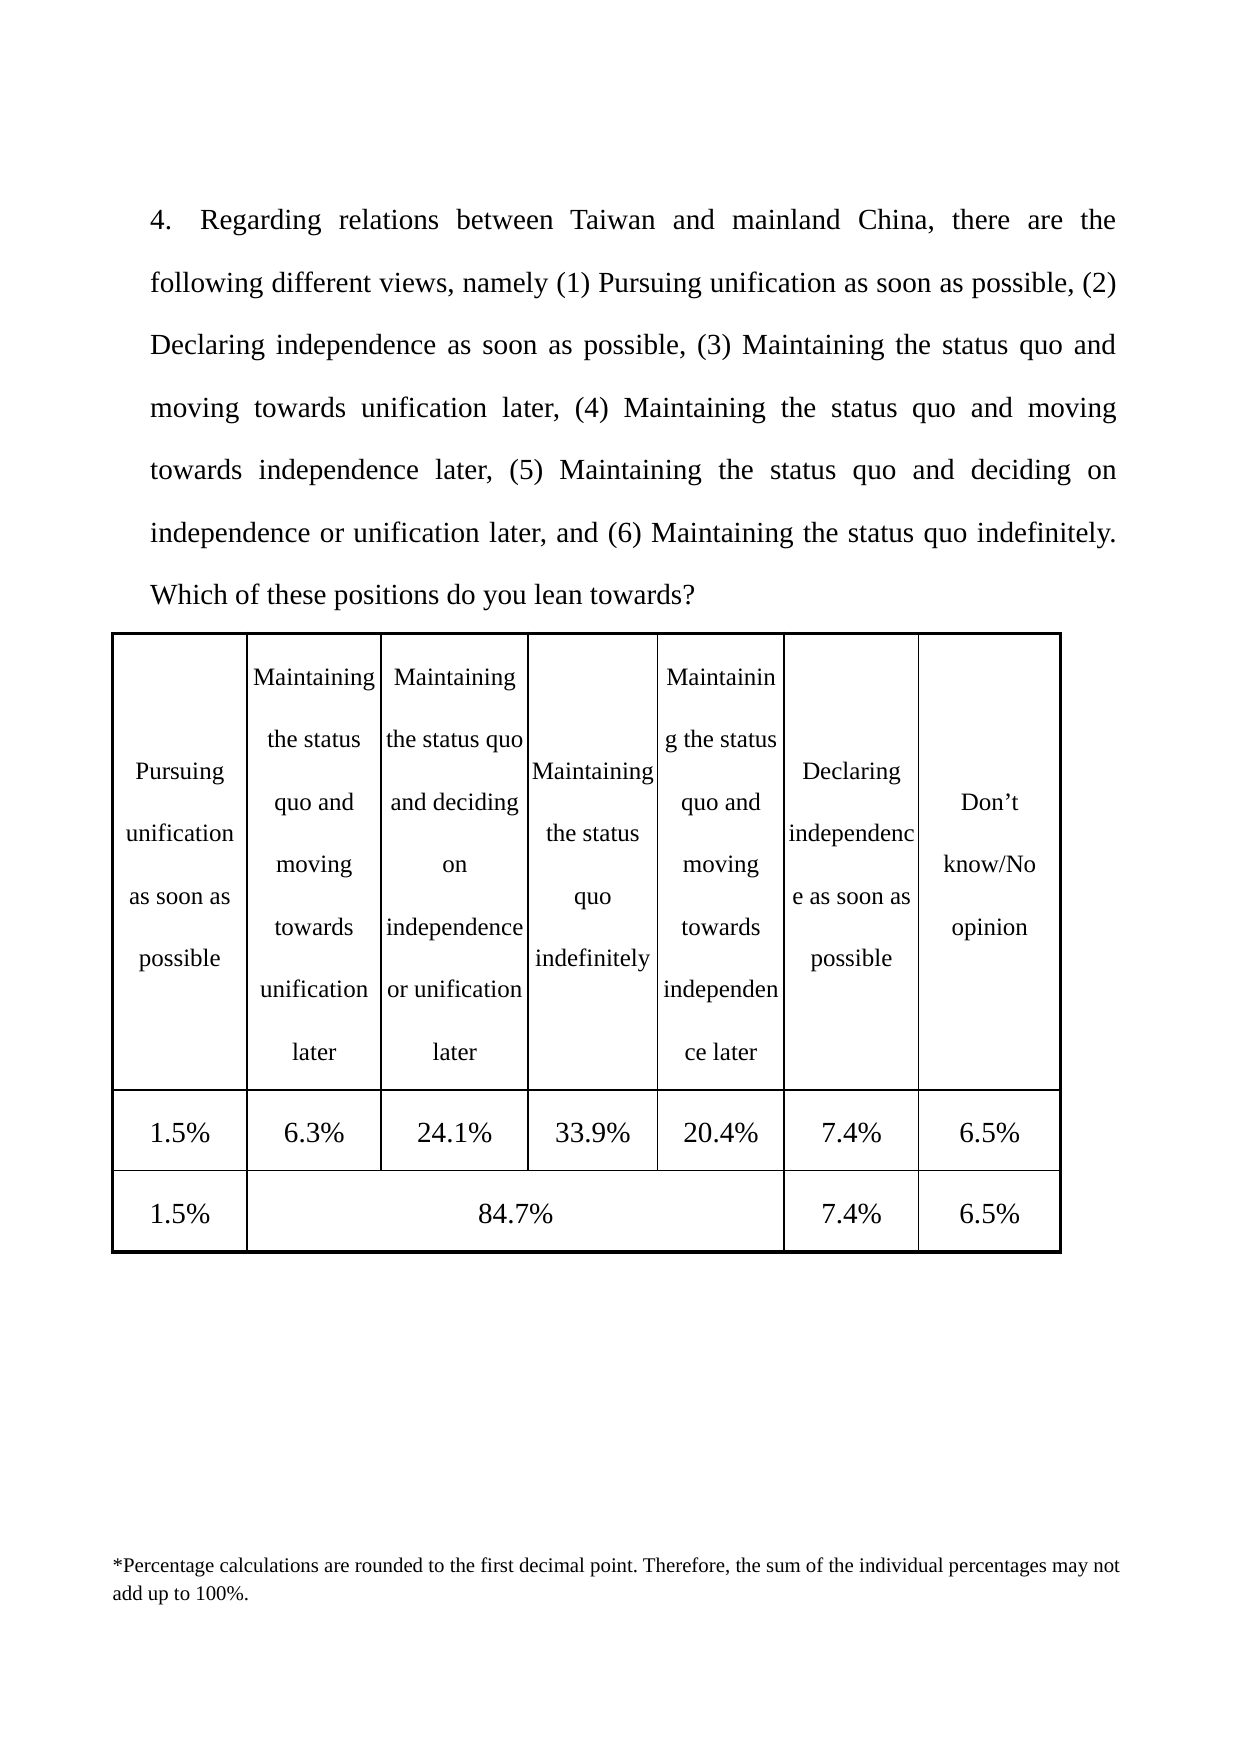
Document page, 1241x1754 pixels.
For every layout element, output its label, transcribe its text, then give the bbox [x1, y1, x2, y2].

table_cell 1.5% [114, 1091, 246, 1170]
table_cell 20.4% [658, 1091, 783, 1170]
table_header Don’t know/No opinion [919, 635, 1059, 1089]
table_header Pursuing unification as soon as possible [114, 635, 246, 1089]
table_cell 6.5% [919, 1171, 1059, 1250]
table_cell 24.1% [382, 1091, 527, 1170]
table_cell 6.5% [919, 1091, 1059, 1170]
table_cell 1.5% [114, 1171, 246, 1250]
table_header Maintaining the status quo and moving towards independence later [658, 635, 783, 1089]
list Regarding relations between Taiwan and mainland China, there are the following different views, namely (1) Pursuing unification as soon as possible, (2) Declaring independence as soon as possible, (3) Maintaining the status quo and moving towards unification later, (4) Maintaining the status quo and moving towards independence later, (5) Maintaining the status quo and deciding on independence or unification later, and (6) Maintaining the status quo indefinitely. Which of these positions do you lean towards? [150, 177, 1117, 615]
table_cell 33.9% [529, 1091, 657, 1170]
table_header Declaring independence as soon as possible [785, 635, 918, 1089]
table_header Maintaining the status quo and moving towards unification later [248, 635, 380, 1089]
table_cell 84.7% [248, 1171, 783, 1250]
table_cell 7.4% [785, 1171, 918, 1250]
table_cell 6.3% [248, 1091, 380, 1170]
table_cell 7.4% [785, 1091, 918, 1170]
table_header Maintaining the status quo and deciding on independence or unification later [382, 635, 527, 1089]
table_header Maintaining the status quo indefinitely [529, 635, 657, 1089]
